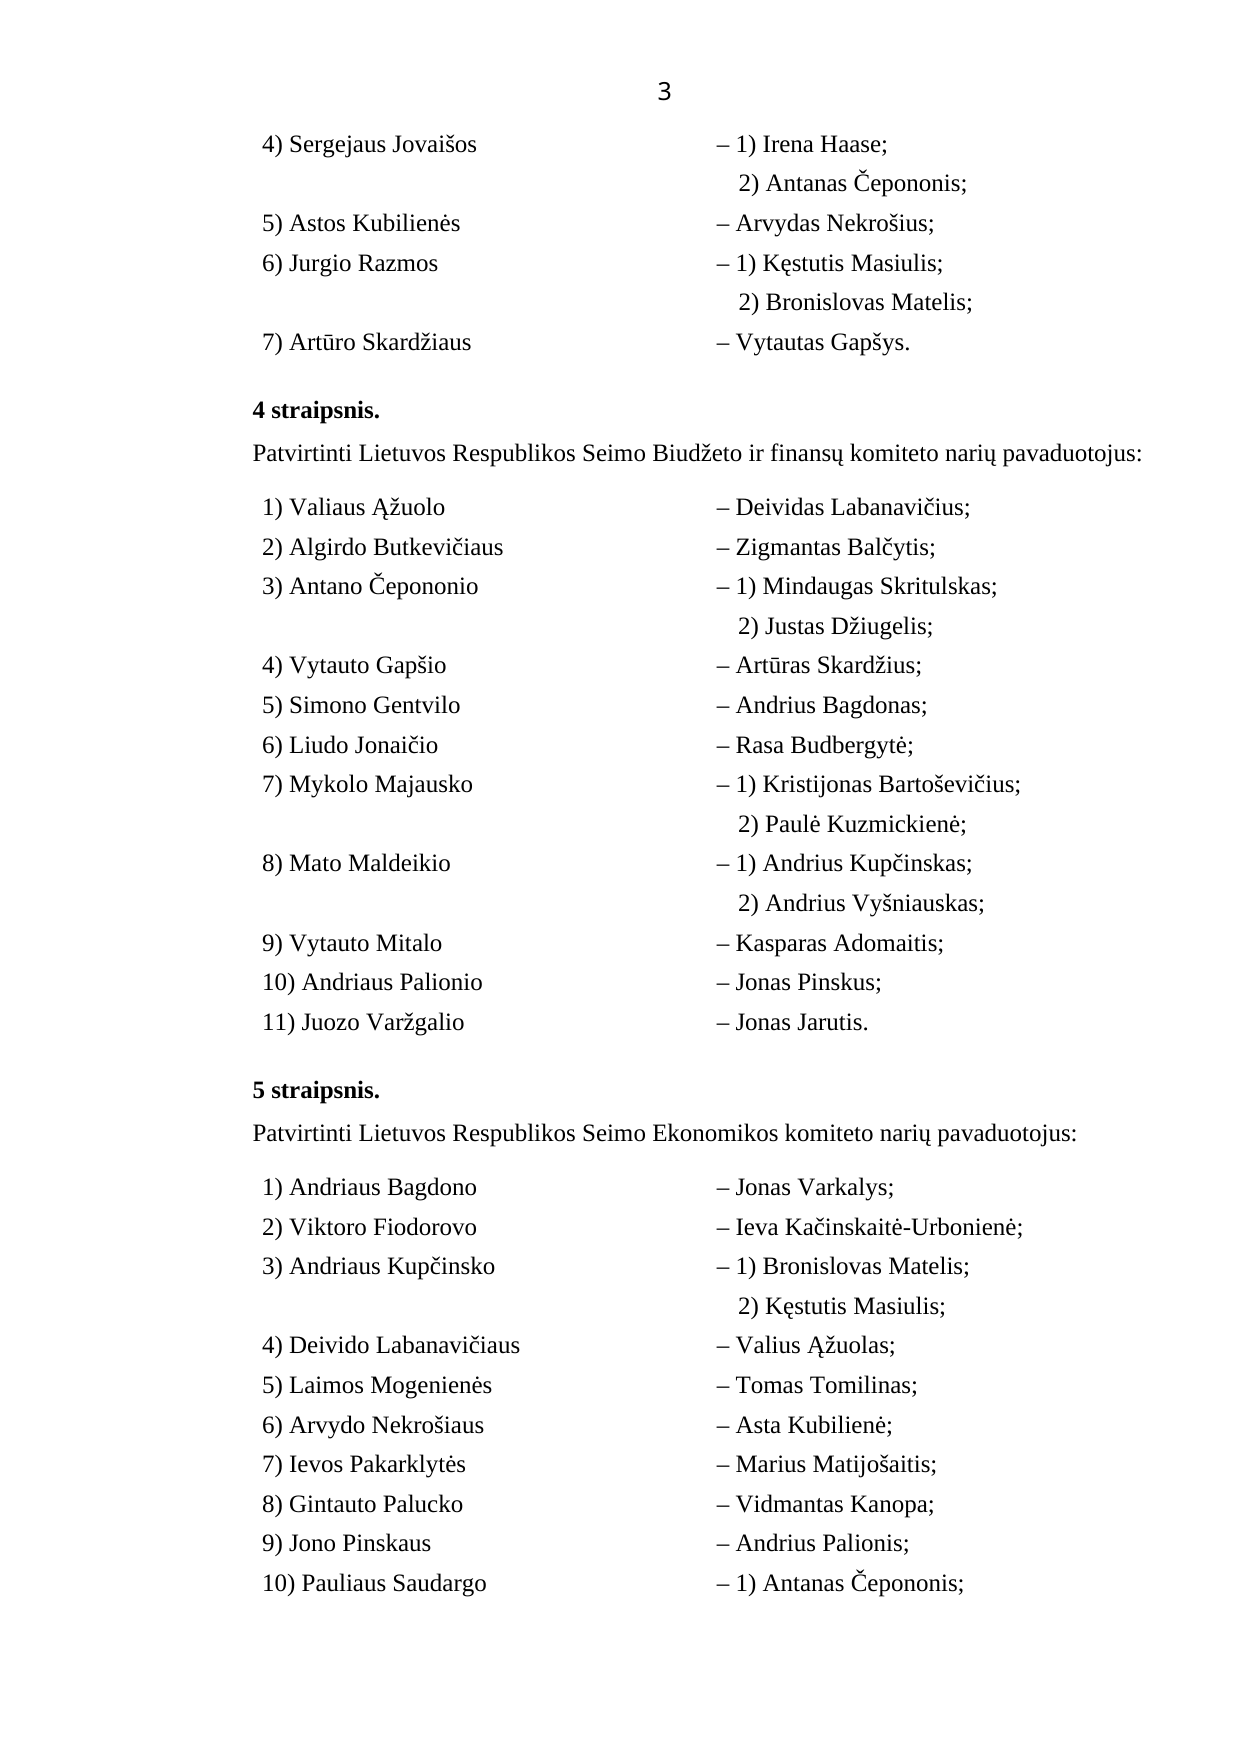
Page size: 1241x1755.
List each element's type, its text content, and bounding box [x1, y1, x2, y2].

table_cell 10) Andriaus Palionio [236, 956, 691, 996]
table_cell 6) Arvydo Nekrošiaus [236, 1399, 691, 1438]
table_cell – Marius Matijošaitis; [691, 1439, 1151, 1478]
table_cell – 1) Andrius Kupčinskas; 2) Andrius Vyšniauskas; [691, 838, 1151, 917]
table_cell 2) Viktoro Fiodorovo [236, 1201, 691, 1241]
text Patvirtinti Lietuvos Respublikos Seimo Ekonomikos komiteto narių pavaduotojus: [177, 1118, 1152, 1147]
table_cell – Vytautas Gapšys. [691, 316, 1151, 356]
text 5 straipsnis. [177, 1075, 1152, 1104]
table_cell – 1) Kęstutis Masiulis; 2) Bronislovas Matelis; [691, 237, 1151, 316]
table_cell 4) Sergejaus Jovaišos [236, 118, 691, 197]
table_cell – 1) Antanas Čepononis; [691, 1557, 1151, 1597]
table_cell – Kasparas Adomaitis; [691, 917, 1151, 956]
table_cell 3) Antano Čepononio [236, 561, 691, 640]
table_cell 3) Andriaus Kupčinsko [236, 1241, 691, 1320]
table_cell 8) Gintauto Palucko [236, 1478, 691, 1518]
table_cell – Andrius Bagdonas; [691, 679, 1151, 719]
table_cell 4) Deivido Labanavičiaus [236, 1320, 691, 1359]
table_cell 7) Ievos Pakarklytės [236, 1439, 691, 1478]
table_cell – Jonas Jarutis. [691, 996, 1151, 1036]
table_cell – Rasa Budbergytė; [691, 719, 1151, 758]
table_cell – Asta Kubilienė; [691, 1399, 1151, 1438]
table_cell – Ieva Kačinskaitė-Urbonienė; [691, 1201, 1151, 1241]
text Patvirtinti Lietuvos Respublikos Seimo Biudžeto ir finansų komiteto narių pavaduotojus: [177, 438, 1152, 467]
table_cell 9) Jono Pinskaus [236, 1518, 691, 1557]
table_cell 5) Laimos Mogenienės [236, 1359, 691, 1399]
table_header – Jonas Varkalys; [691, 1161, 1151, 1201]
table_cell – Jonas Pinskus; [691, 956, 1151, 996]
table_cell 8) Mato Maldeikio [236, 838, 691, 917]
table_cell – Arvydas Nekrošius; [691, 197, 1151, 237]
table_cell – 1) Mindaugas Skritulskas; 2) Justas Džiugelis; [691, 561, 1151, 640]
table_header 1) Valiaus Ąžuolo [236, 481, 691, 521]
table_cell 5) Astos Kubilienės [236, 197, 691, 237]
table_cell – Valius Ąžuolas; [691, 1320, 1151, 1359]
table_cell 11) Juozo Varžgalio [236, 996, 691, 1036]
table_cell – Artūras Skardžius; [691, 640, 1151, 679]
table_cell 5) Simono Gentvilo [236, 679, 691, 719]
table_cell – 1) Irena Haase; 2) Antanas Čepononis; [691, 118, 1151, 197]
table_cell 10) Pauliaus Saudargo [236, 1557, 691, 1597]
table_header 1) Andriaus Bagdono [236, 1161, 691, 1201]
table_cell – 1) Bronislovas Matelis; 2) Kęstutis Masiulis; [691, 1241, 1151, 1320]
table_cell 7) Artūro Skardžiaus [236, 316, 691, 356]
table_header – Deividas Labanavičius; [691, 481, 1151, 521]
table_cell – Zigmantas Balčytis; [691, 521, 1151, 561]
table_cell – Tomas Tomilinas; [691, 1359, 1151, 1399]
table_cell 4) Vytauto Gapšio [236, 640, 691, 679]
text 4 straipsnis. [177, 395, 1152, 424]
table_cell 2) Algirdo Butkevičiaus [236, 521, 691, 561]
table_cell 6) Liudo Jonaičio [236, 719, 691, 758]
table_cell – 1) Kristijonas Bartoševičius; 2) Paulė Kuzmickienė; [691, 759, 1151, 838]
table_cell – Vidmantas Kanopa; [691, 1478, 1151, 1518]
table_cell 7) Mykolo Majausko [236, 759, 691, 838]
table_cell 9) Vytauto Mitalo [236, 917, 691, 956]
table_cell – Andrius Palionis; [691, 1518, 1151, 1557]
table_cell 6) Jurgio Razmos [236, 237, 691, 316]
